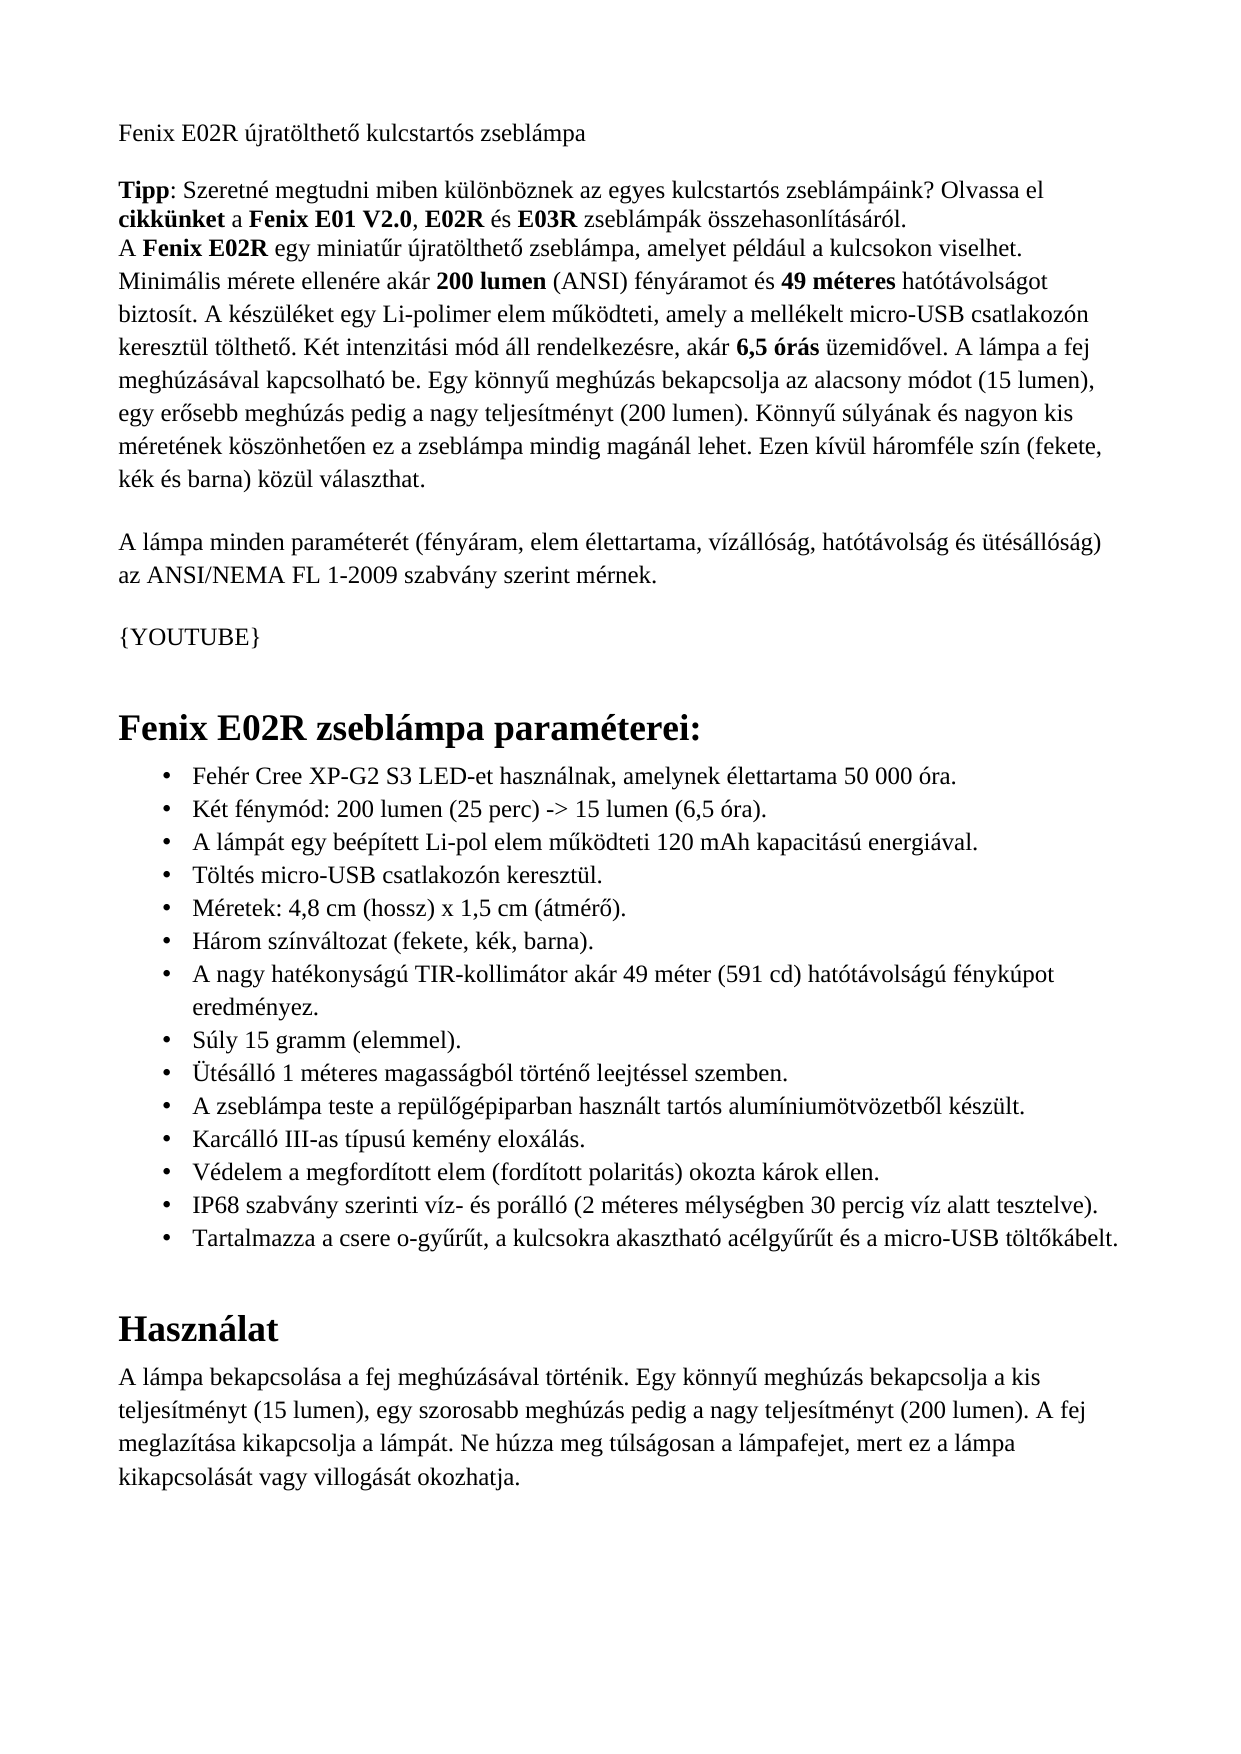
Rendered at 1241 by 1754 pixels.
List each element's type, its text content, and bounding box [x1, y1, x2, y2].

list Két fénymód: 200 lumen (25 perc) -> 15 lumen (6,5 óra). [162, 794, 1122, 823]
text A lámpa bekapcsolása a fej meghúzásával történik. Egy könnyű meghúzás bekapcsolja a kis teljesítményt (15 lumen), egy szorosabb meghúzás pedig a nagy teljesítményt (200 lumen). A fej meglazítása kikapcsolja a lámpát. Ne húzza meg túlságosan a lámpafejet, mert ez a lámpa kikapcsolását vagy villogását okozhatja. [118, 1362, 1122, 1490]
list Tartalmazza a csere o-gyűrűt, a kulcsokra akasztható acélgyűrűt és a micro-USB töltőkábelt. [162, 1223, 1122, 1252]
list Töltés micro-USB csatlakozón keresztül. [162, 860, 1122, 889]
list Ütésálló 1 méteres magasságból történő leejtéssel szemben. [162, 1058, 1122, 1087]
list Három színváltozat (fekete, kék, barna). [162, 926, 1122, 955]
list A zseblámpa teste a repülőgépiparban használt tartós alumíniumötvözetből készült. [162, 1091, 1122, 1120]
list Védelem a megfordított elem (fordított polaritás) okozta károk ellen. [162, 1157, 1122, 1186]
text {YOUTUBE} [118, 622, 1122, 651]
text Fenix E02R újratölthető kulcstartós zseblámpa Tipp: Szeretné megtudni miben különböznek az egyes kulcstartós zseblámpáink? Olvassa el cikkünket a Fenix E01 V2.0, E02R és E03R zseblámpák összehasonlításáról. [118, 118, 1122, 233]
list Fehér Cree XP-G2 S3 LED-et használnak, amelynek élettartama 50 000 óra. [162, 761, 1122, 790]
list Súly 15 gramm (elemmel). [162, 1025, 1122, 1054]
subtitle Használat [118, 1307, 1122, 1350]
list Méretek: 4,8 cm (hossz) x 1,5 cm (átmérő). [162, 893, 1122, 922]
list A nagy hatékonyságú TIR-kollimátor akár 49 méter (591 cd) hatótávolságú fénykúpot eredményez. [162, 959, 1122, 1021]
text A lámpa minden paraméterét (fényáram, elem élettartama, vízállóság, hatótávolság és ütésállóság) az ANSI/NEMA FL 1-2009 szabvány szerint mérnek. [118, 527, 1122, 588]
text A Fenix E02R egy miniatűr újratölthető zseblámpa, amelyet például a kulcsokon viselhet. Minimális mérete ellenére akár 200 lumen (ANSI) fényáramot és 49 méteres hatótávolságot biztosít. A készüléket egy Li-polimer elem működteti, amely a mellékelt micro-USB csatlakozón keresztül tölthető. Két intenzitási mód áll rendelkezésre, akár 6,5 órás üzemidővel. A lámpa a fej meghúzásával kapcsolható be. Egy könnyű meghúzás bekapcsolja az alacsony módot (15 lumen), egy erősebb meghúzás pedig a nagy teljesítményt (200 lumen). Könnyű súlyának és nagyon kis méretének köszönhetően ez a zseblámpa mindig magánál lehet. Ezen kívül háromféle szín (fekete, kék és barna) közül választhat. [118, 233, 1122, 493]
list Karcálló III-as típusú kemény eloxálás. [162, 1124, 1122, 1153]
subtitle Fenix E02R zseblámpa paraméterei: [118, 706, 1122, 749]
list IP68 szabvány szerinti víz- és porálló (2 méteres mélységben 30 percig víz alatt tesztelve). [162, 1191, 1122, 1219]
list A lámpát egy beépített Li-pol elem működteti 120 mAh kapacitású energiával. [162, 827, 1122, 856]
